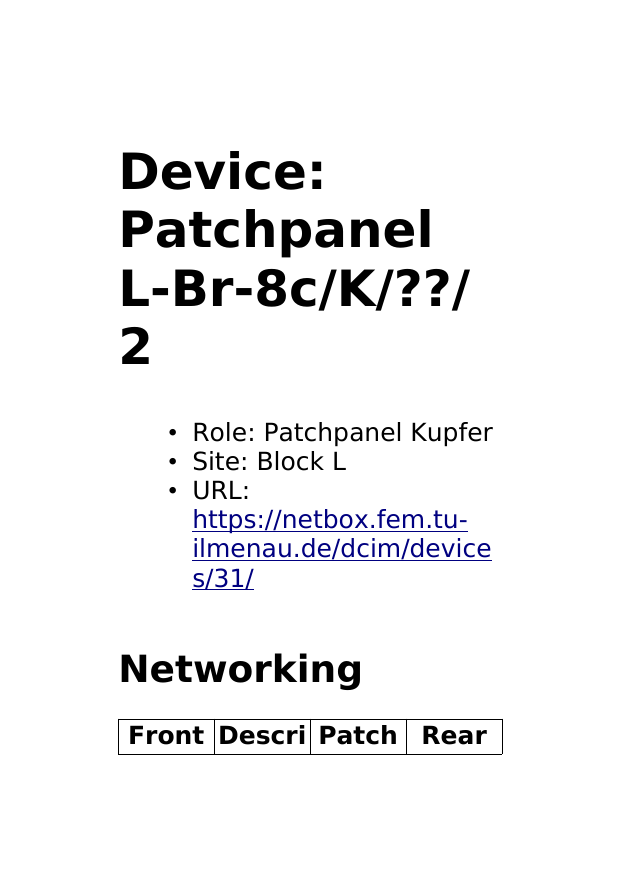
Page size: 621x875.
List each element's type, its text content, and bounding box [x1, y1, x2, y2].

subtitle Networking [118, 647, 502, 691]
table_header Patch [311, 720, 406, 753]
table_header Rear [407, 720, 502, 753]
table_header Front [119, 720, 214, 753]
subtitle Device: Patchpanel L-Br-8c/K/??/2 [118, 143, 502, 376]
table_header Descri [215, 720, 310, 753]
list Role: Patchpanel Kupfer [177, 418, 502, 447]
list Site: Block L [177, 447, 502, 476]
list URL: https://netbox.fem.tu-ilmenau.de/dcim/devices/31/ [177, 476, 502, 593]
